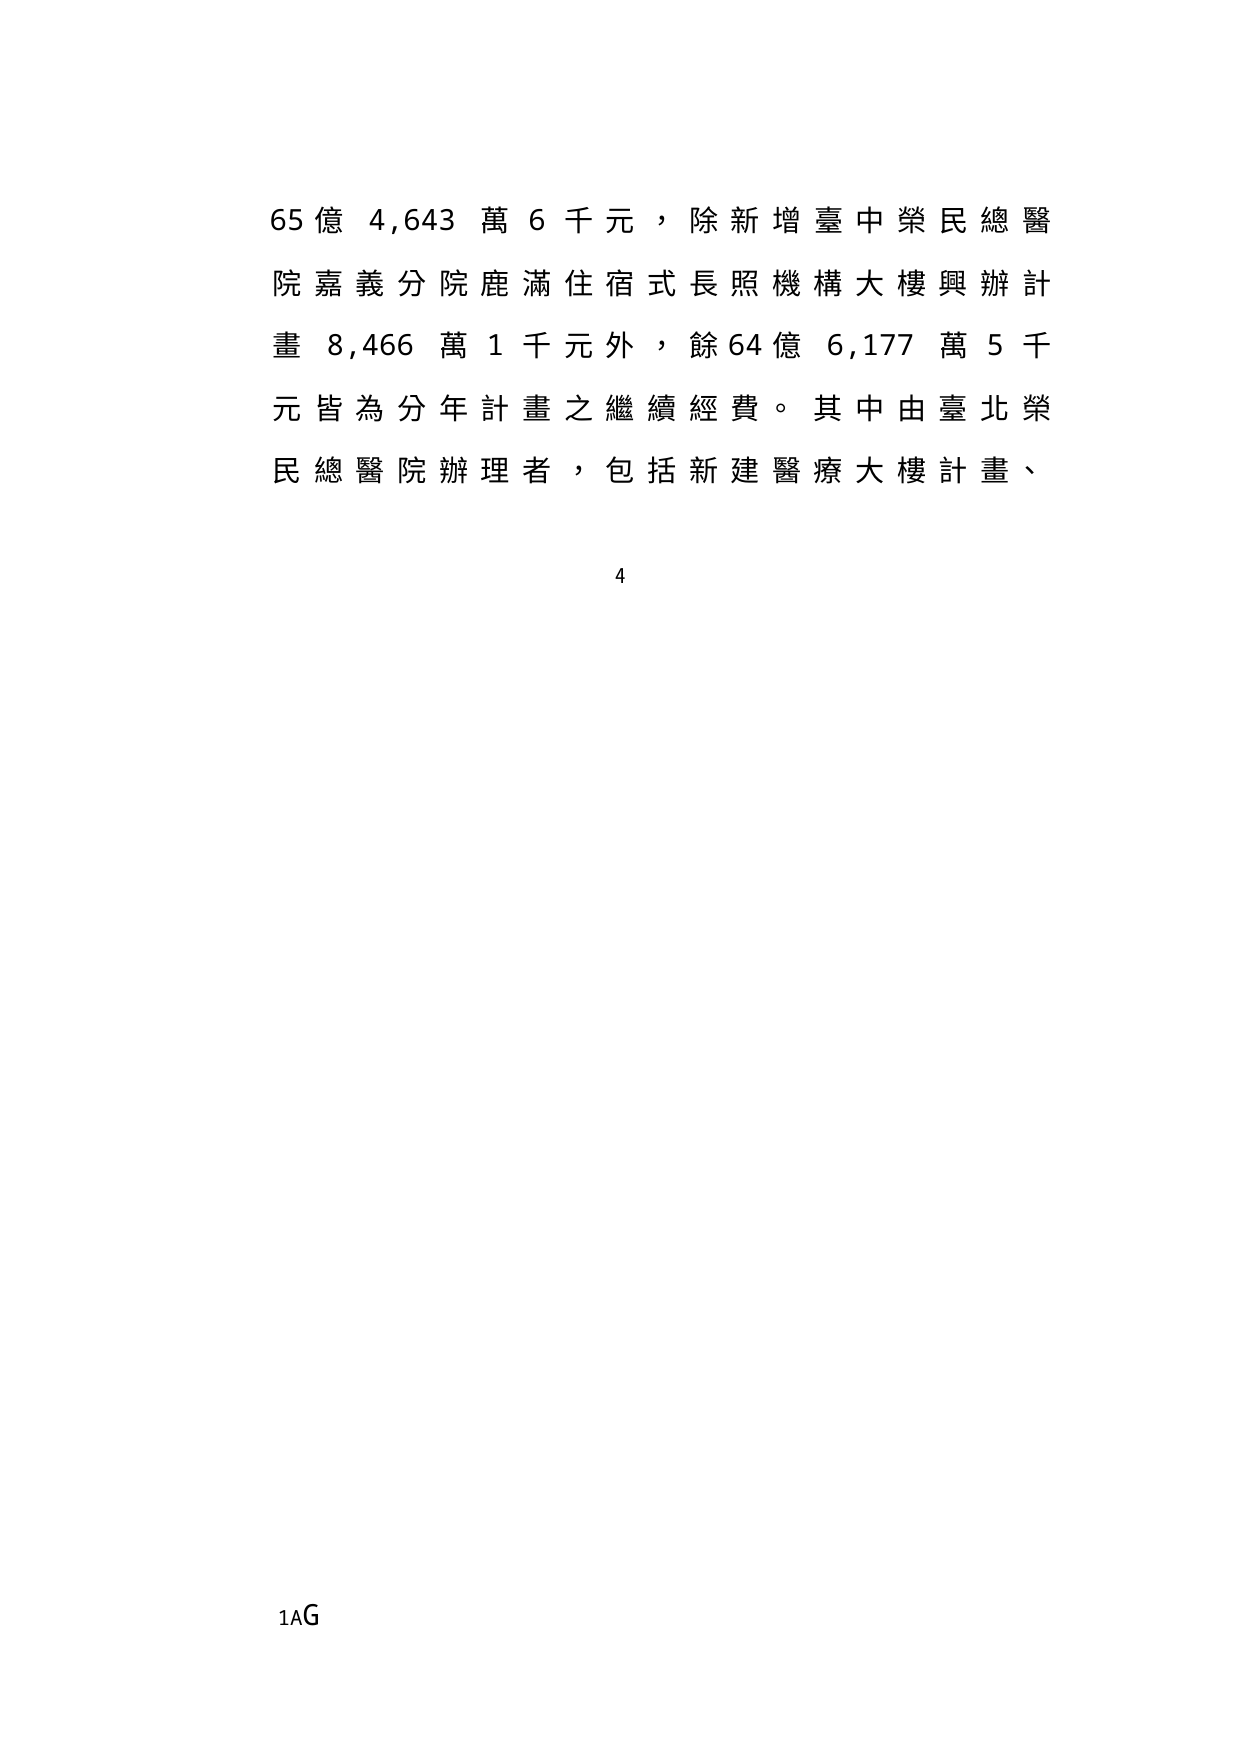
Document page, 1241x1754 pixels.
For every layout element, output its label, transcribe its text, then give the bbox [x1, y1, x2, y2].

text 65億4,643萬6千元，除新增臺中榮民總醫院嘉義分院鹿滿住宿式長照機構大樓興辦計畫8,466萬1千元外，餘64億6,177萬5千元皆為分年計畫之繼續經費。其中由臺北榮民總醫院辦理者，包括新建醫療大樓計畫、 [242, 177, 1058, 490]
